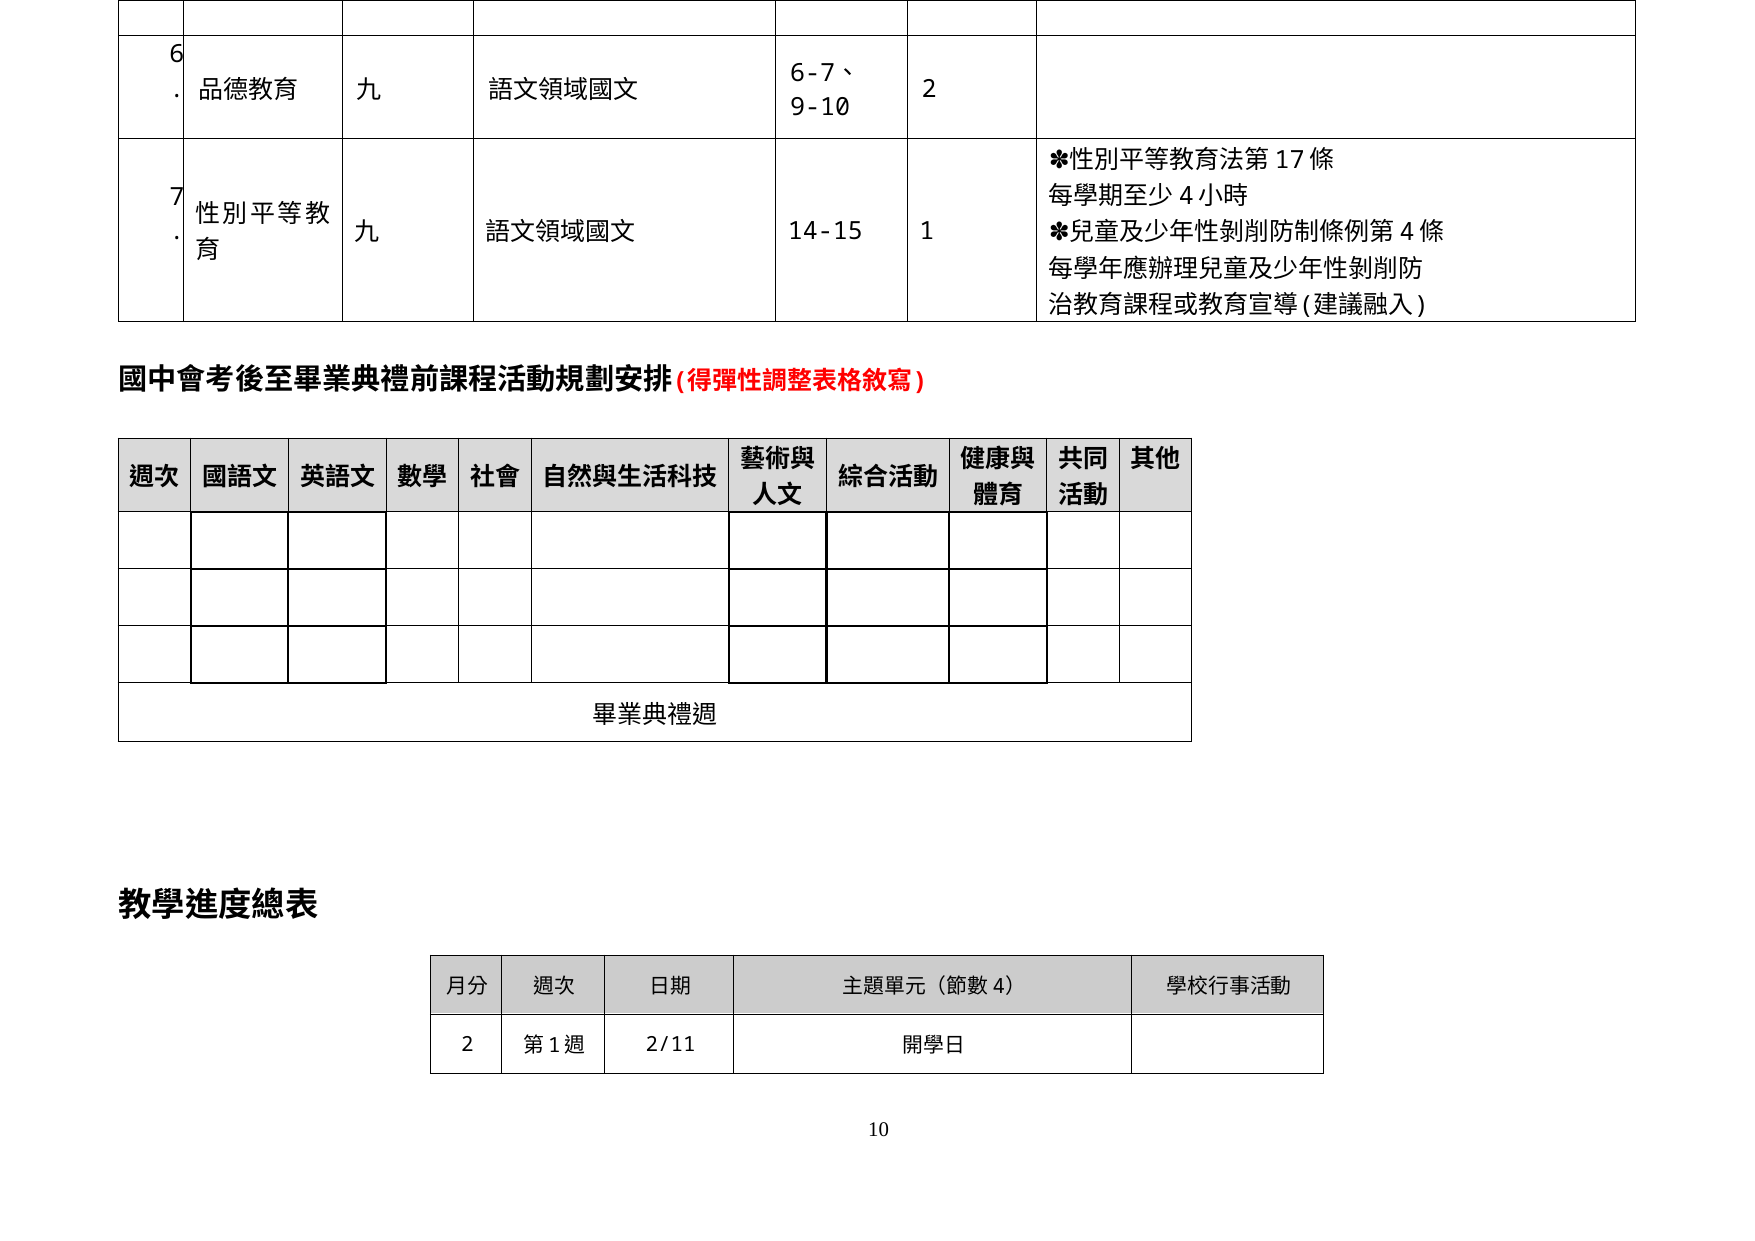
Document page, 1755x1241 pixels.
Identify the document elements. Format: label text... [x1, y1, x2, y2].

table_cell [289, 513, 385, 568]
table_header 自然與生活科技 [532, 439, 728, 511]
table_cell [192, 513, 287, 568]
table_cell [343, 1, 473, 35]
text 教學進度總表 [118, 878, 1636, 926]
table_cell [387, 569, 458, 625]
table_cell [119, 512, 190, 568]
table_cell 開學日 [734, 1015, 1131, 1073]
table_cell [828, 513, 948, 568]
table_header 學校行事活動 [1132, 956, 1323, 1013]
table_cell 語文領域國文 [474, 36, 775, 138]
table_cell 2 [908, 36, 1036, 138]
table_cell 品德教育 [184, 36, 342, 138]
table_cell [532, 512, 728, 568]
table_cell 九 [343, 139, 473, 321]
table_cell 性別平等教育 [184, 139, 342, 321]
table_cell [532, 569, 728, 625]
table_cell [1037, 1, 1635, 35]
table_cell [1048, 512, 1119, 568]
table_cell 14-15 [776, 139, 907, 321]
table_cell [119, 569, 190, 625]
table_cell [828, 570, 948, 625]
table_cell [184, 1, 342, 35]
table_header 共同 活動 [1047, 439, 1119, 511]
table_cell [950, 627, 1046, 682]
table_cell [1048, 569, 1119, 625]
table_header 英語文 [289, 439, 386, 511]
table_cell 1 [908, 139, 1036, 321]
table_cell [289, 570, 385, 625]
table_cell [828, 627, 948, 682]
table_header 週次 [502, 956, 604, 1013]
table_cell [119, 626, 190, 682]
table_cell [1037, 36, 1635, 138]
table_cell [459, 626, 531, 682]
table_cell [459, 569, 531, 625]
table_cell 第1週 [502, 1015, 604, 1073]
table_cell [119, 1, 183, 35]
table_cell [1120, 626, 1191, 682]
table_cell [730, 513, 825, 568]
table_header 週次 [119, 439, 190, 511]
table_cell [387, 512, 458, 568]
table_cell 6-7、 9-10 [776, 36, 907, 138]
table_cell [776, 1, 907, 35]
table_cell [173, 52, 180, 60]
table_header 綜合活動 [827, 439, 949, 511]
table_header 其他 [1120, 439, 1191, 511]
table_cell 2 [431, 1015, 501, 1073]
table_cell [474, 1, 775, 35]
table_cell [532, 626, 728, 682]
table_cell [192, 570, 287, 625]
table_cell 2/11 [605, 1015, 733, 1073]
table_header 社會 [459, 439, 531, 511]
table_header 健康與 體育 [950, 439, 1046, 511]
table_header 數學 [387, 439, 458, 511]
table_cell [908, 1, 1036, 35]
table_cell 九 [343, 36, 473, 138]
text 國中會考後至畢業典禮前課程活動規劃安排(得彈性調整表格敘寫) [118, 356, 1636, 398]
table_cell [192, 627, 287, 682]
table_header 月分 [431, 956, 501, 1013]
table_cell [730, 627, 825, 682]
table_cell [1132, 1015, 1323, 1073]
table_cell [289, 627, 385, 682]
table_cell 畢業典禮週 [119, 683, 1191, 741]
table_cell 語文領域國文 [474, 139, 775, 321]
table_cell [950, 513, 1046, 568]
table_cell [459, 512, 531, 568]
table_cell [730, 570, 825, 625]
table_header 藝術與 人文 [729, 439, 826, 511]
table_cell [387, 626, 458, 682]
table_cell [1048, 626, 1119, 682]
table_cell [1120, 512, 1191, 568]
table_cell [1120, 569, 1191, 625]
table_cell ✽性別平等教育法第17條 每學期至少4小時 ✽兒童及少年性剝削防制條例第4條 每學年應辦理兒童及少年性剝削防 治教育課程或教育宣導(建議融入) [1037, 139, 1635, 321]
table_header 國語文 [191, 439, 288, 511]
table_cell [119, 139, 183, 321]
table_cell [119, 36, 183, 138]
table_header 主題單元（節數4） [734, 956, 1131, 1013]
table_header 日期 [605, 956, 733, 1013]
table_cell [950, 570, 1046, 625]
